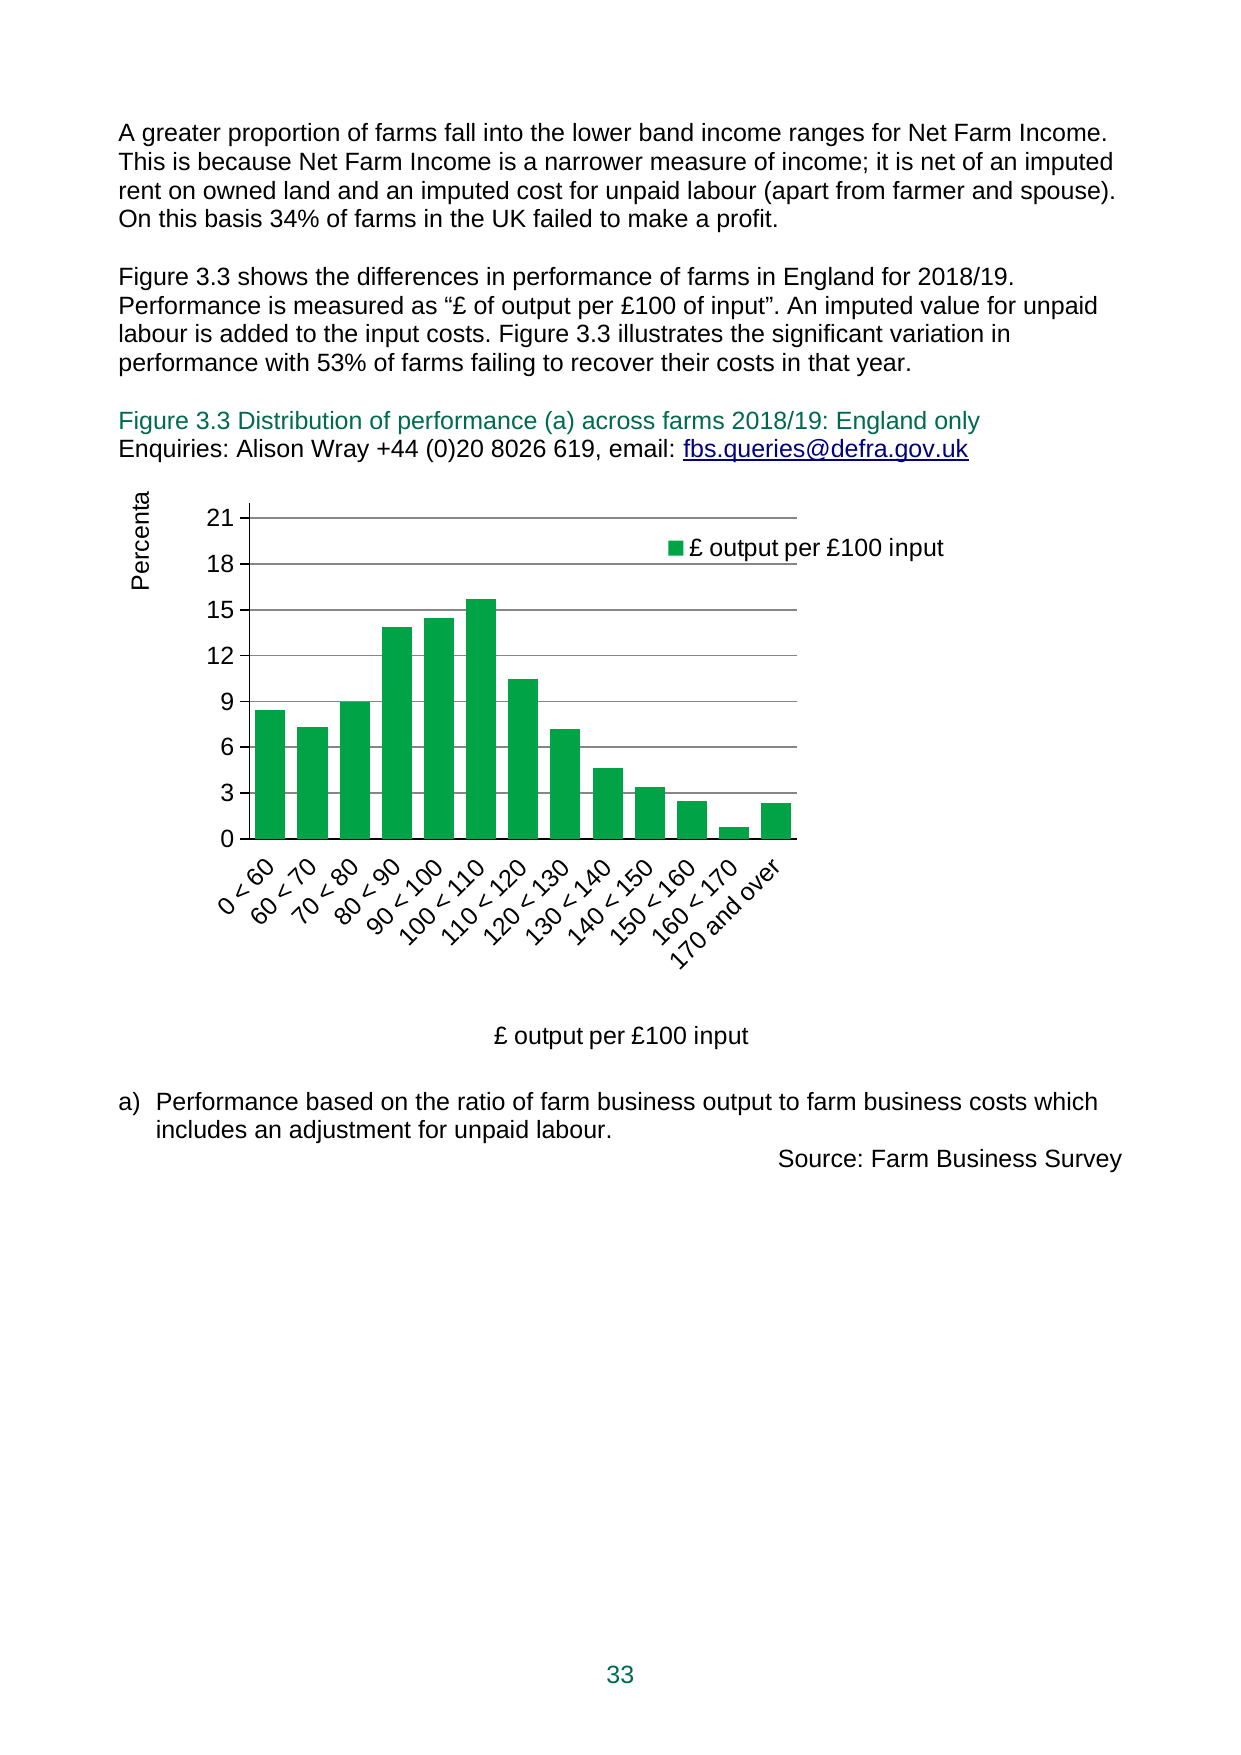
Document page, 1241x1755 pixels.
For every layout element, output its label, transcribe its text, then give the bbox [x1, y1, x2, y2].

subtitle Figure 3.3 Distribution of performance (a) across farms 2018/19: England only [118, 406, 1122, 434]
text Figure 3.3 shows the differences in performance of farms in England for 2018/19. Performance is measured as “£ of output per £100 of input”. An imputed value for unpaid labour is added to the input costs. Figure 3.3 illustrates the significant variation in performance with 53% of farms failing to recover their costs in that year. [118, 262, 1122, 377]
text A greater proportion of farms fall into the lower band income ranges for Net Farm Income. This is because Net Farm Income is a narrower measure of income; it is net of an imputed rent on owned land and an imputed cost for unpaid labour (apart from farmer and spouse). On this basis 34% of farms in the UK failed to make a profit. [118, 118, 1122, 233]
text Source: Farm Business Survey [118, 1144, 1122, 1173]
text Enquiries: Alison Wray +44 (0)20 8026 619, email: fbs.queries@defra.gov.uk [118, 434, 1122, 463]
list Performance based on the ratio of farm business output to farm business costs which includes an adjustment for unpaid labour. [118, 1087, 1122, 1144]
